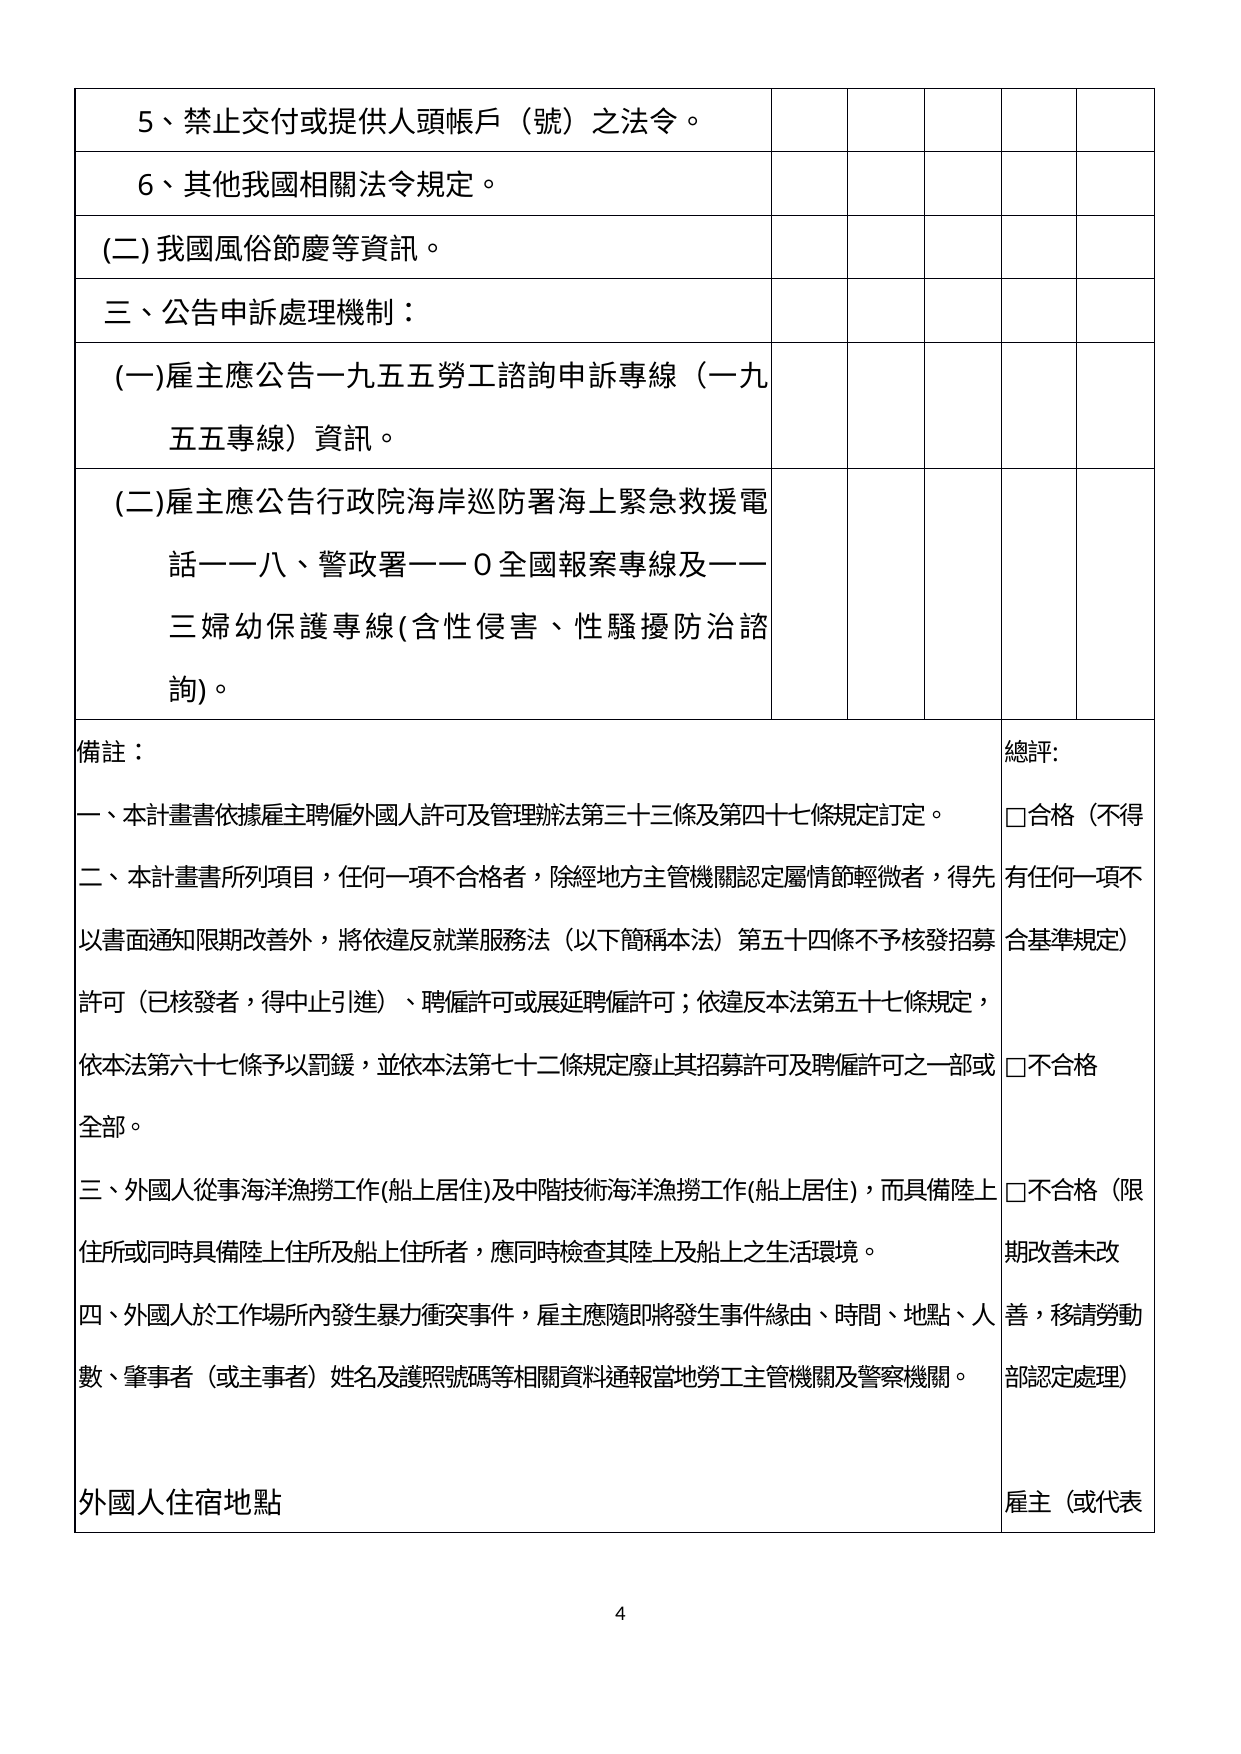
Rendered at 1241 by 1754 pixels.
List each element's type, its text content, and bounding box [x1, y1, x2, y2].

table_cell (二)雇主應公告行政院海岸巡防署海上緊急救援電話一一八、警政署一一０全國報案專線及一一三婦幼保護專線(含性侵害、性騷擾防治諮詢)。 [76, 469, 771, 719]
table_cell [772, 279, 847, 342]
table_cell [1002, 89, 1076, 151]
table_cell [1077, 152, 1154, 214]
table_cell 總評: □合格（不得有任何一項不合基準規定） □不合格 □不合格（限期改善未改善，移請勞動部認定處理） 雇主（或代表 [1002, 720, 1154, 1532]
table_cell (一)雇主應公告一九五五勞工諮詢申訴專線（一九五五專線）資訊。 [76, 343, 771, 468]
table_cell [1077, 216, 1154, 278]
table_cell [1002, 216, 1076, 278]
table_cell 備註： 一、本計畫書依據雇主聘僱外國人許可及管理辦法第三十三條及第四十七條規定訂定。 二、本計畫書所列項目，任何一項不合格者，除經地方主管機關認定屬情節輕微者，得先以書面通知限期改善外，將依違反就業服務法（以下簡稱本法）第五十四條不予核發招募許可（已核發者，得中止引進）、聘僱許可或展延聘僱許可；依違反本法第五十七條規定，依本法第六十七條予以罰鍰，並依本法第七十二條規定廢止其招募許可及聘僱許可之一部或全部。 三、外國人從事海洋漁撈工作(船上居住)及中階技術海洋漁撈工作(船上居住)，而具備陸上住所或同時具備陸上住所及船上住所者，應同時檢查其陸上及船上之生活環境。 四、外國人於工作場所內發生暴力衝突事件，雇主應隨即將發生事件緣由、時間、地點、人數、肇事者（或主事者）姓名及護照號碼等相關資料通報當地勞工主管機關及警察機關。 外國人住宿地點 [76, 720, 1001, 1532]
table_cell [772, 89, 847, 151]
table_cell [1002, 343, 1076, 468]
table_cell [925, 469, 1001, 719]
table_cell [925, 89, 1001, 151]
table_cell [1077, 343, 1154, 468]
table_cell (二) 我國風俗節慶等資訊。 [76, 216, 771, 278]
table_cell [772, 343, 847, 468]
table_cell [925, 152, 1001, 214]
table_cell [1077, 469, 1154, 719]
table_cell [848, 469, 924, 719]
table_cell 三、公告申訴處理機制： [76, 279, 771, 342]
table_cell [848, 216, 924, 278]
table_cell [1077, 89, 1154, 151]
table_cell [925, 216, 1001, 278]
table_cell [1002, 279, 1076, 342]
table_cell [848, 152, 924, 214]
table_cell [925, 343, 1001, 468]
table_cell 5、禁止交付或提供人頭帳戶（號）之法令。 [76, 89, 771, 151]
table_cell [848, 343, 924, 468]
table_cell 6、其他我國相關法令規定。 [76, 152, 771, 214]
table_cell [772, 216, 847, 278]
table_cell [1002, 469, 1076, 719]
table_cell [772, 469, 847, 719]
table_cell [1002, 152, 1076, 214]
table_cell [772, 152, 847, 214]
table_cell [848, 279, 924, 342]
table_cell [1077, 279, 1154, 342]
table_cell [925, 279, 1001, 342]
table_cell [848, 89, 924, 151]
